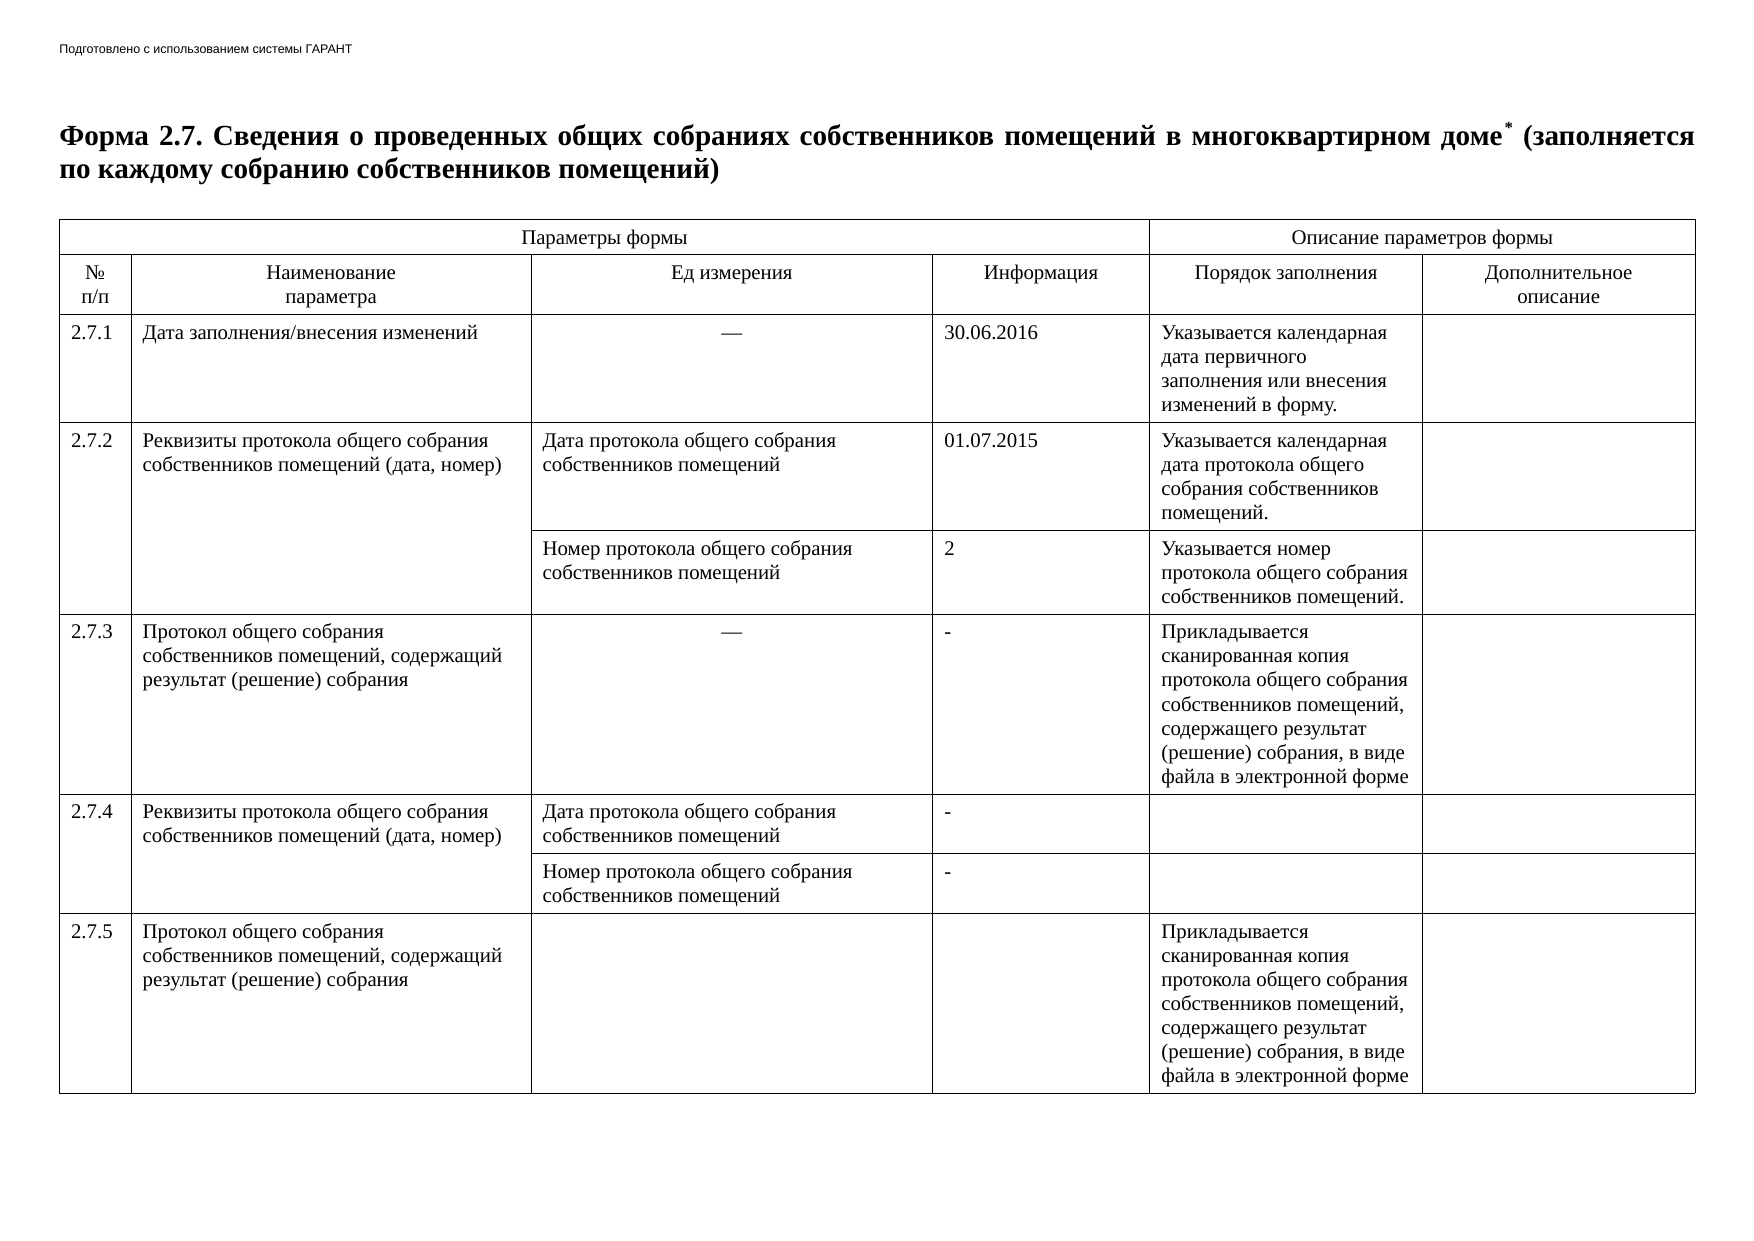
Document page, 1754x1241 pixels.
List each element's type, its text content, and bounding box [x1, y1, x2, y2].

table_cell 2.7.4 [60, 795, 131, 913]
text Форма 2.7. Сведения о проведенных общих собраниях собственников помещений в многоквартирном доме (заполняется по каждому собранию собственников помещений) [59, 118, 1695, 185]
table_cell [933, 914, 1149, 1093]
table_cell Протокол общего собрания собственников помещений, содержащий результат (решение) собрания [132, 615, 531, 793]
table_cell Указывается номер протокола общего собрания собственников помещений. [1150, 531, 1422, 613]
table_cell Прикладывается сканированная копия протокола общего собрания собственников помещений, содержащего результат (решение) собрания, в виде файла в электронной форме [1150, 615, 1422, 793]
table_header Параметры формы [60, 220, 1149, 254]
table_cell 01.07.2015 [933, 423, 1149, 530]
table_cell [1423, 854, 1695, 913]
table_cell Дата заполнения/внесения изменений [132, 315, 531, 422]
table_cell Дополнительное описание [1423, 255, 1695, 314]
table_cell Информация [933, 255, 1149, 314]
table_cell [532, 914, 932, 1093]
table_cell Порядок заполнения [1150, 255, 1422, 314]
table_cell [1150, 795, 1422, 853]
table_cell [1423, 531, 1695, 613]
table_cell Ед измерения [532, 255, 932, 314]
table_cell Реквизиты протокола общего собрания собственников помещений (дата, номер) [132, 423, 531, 613]
table_cell [1423, 615, 1695, 793]
table_cell [1150, 854, 1422, 913]
table_cell [1423, 315, 1695, 422]
table_cell 30.06.2016 [933, 315, 1149, 422]
table_cell Наименование параметра [132, 255, 531, 314]
table_cell - [933, 854, 1149, 913]
table_cell [1423, 795, 1695, 853]
table_cell Прикладывается сканированная копия протокола общего собрания собственников помещений, содержащего результат (решение) собрания, в виде файла в электронной форме [1150, 914, 1422, 1093]
table_cell [1423, 423, 1695, 530]
table_cell 2.7.2 [60, 423, 131, 613]
table_cell Номер протокола общего собрания собственников помещений [532, 854, 932, 913]
table_cell - [933, 615, 1149, 793]
table_cell - [933, 795, 1149, 853]
table_cell Указывается календарная дата первичного заполнения или внесения изменений в форму. [1150, 315, 1422, 422]
table_header Описание параметров формы [1150, 220, 1695, 254]
table_cell — [532, 315, 932, 422]
table_cell Протокол общего собрания собственников помещений, содержащий результат (решение) собрания [132, 914, 531, 1093]
table_cell Дата протокола общего собрания собственников помещений [532, 423, 932, 530]
table_cell — [532, 615, 932, 793]
table_cell [1423, 914, 1695, 1093]
table_cell № п/п [60, 255, 131, 314]
table_cell Дата протокола общего собрания собственников помещений [532, 795, 932, 853]
table_cell 2.7.3 [60, 615, 131, 793]
table_cell 2.7.5 [60, 914, 131, 1093]
table_cell Указывается календарная дата протокола общего собрания собственников помещений. [1150, 423, 1422, 530]
table_cell 2.7.1 [60, 315, 131, 422]
table_cell Реквизиты протокола общего собрания собственников помещений (дата, номер) [132, 795, 531, 913]
table_cell 2 [933, 531, 1149, 613]
table_cell Номер протокола общего собрания собственников помещений [532, 531, 932, 613]
